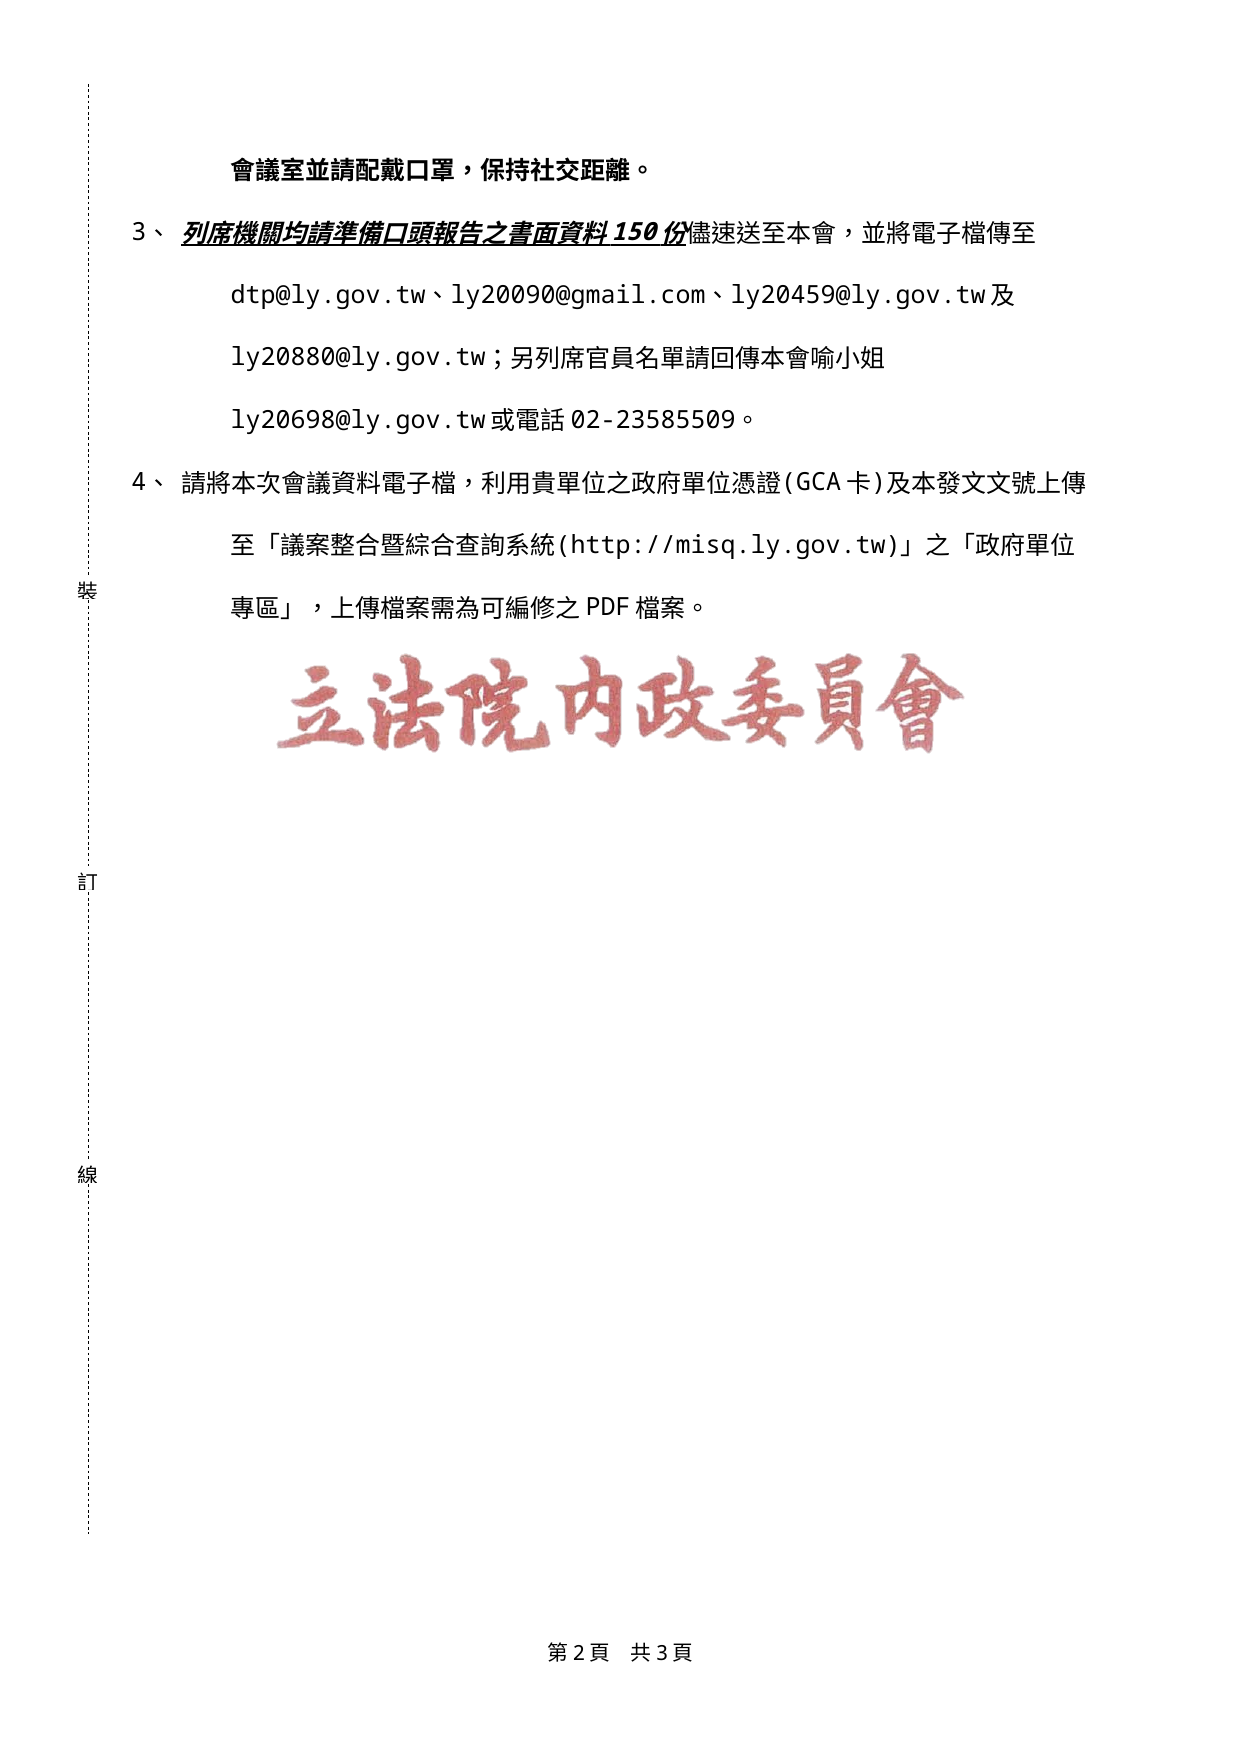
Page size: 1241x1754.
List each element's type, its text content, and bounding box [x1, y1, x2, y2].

list 列席機關均請準備口頭報告之書面資料150份儘速送至本會，並將電子檔傳至dtp@ly.gov.tw、ly20090@gmail.com、ly20459@ly.gov.tw及ly20880@ly.gov.tw；另列席官員名單請回傳本會喻小姐ly20698@ly.gov.tw或電話02-23585509。 [131, 189, 1092, 439]
list 請將本次會議資料電子檔，利用貴單位之政府單位憑證(GCA卡)及本發文文號上傳至「議案整合暨綜合查詢系統(http://misq.ly.gov.tw)」之「政府單位專區」，上傳檔案需為可編修之PDF檔案。 [131, 439, 1092, 627]
list 會議室並請配戴口罩，保持社交距離。 [131, 127, 1092, 189]
